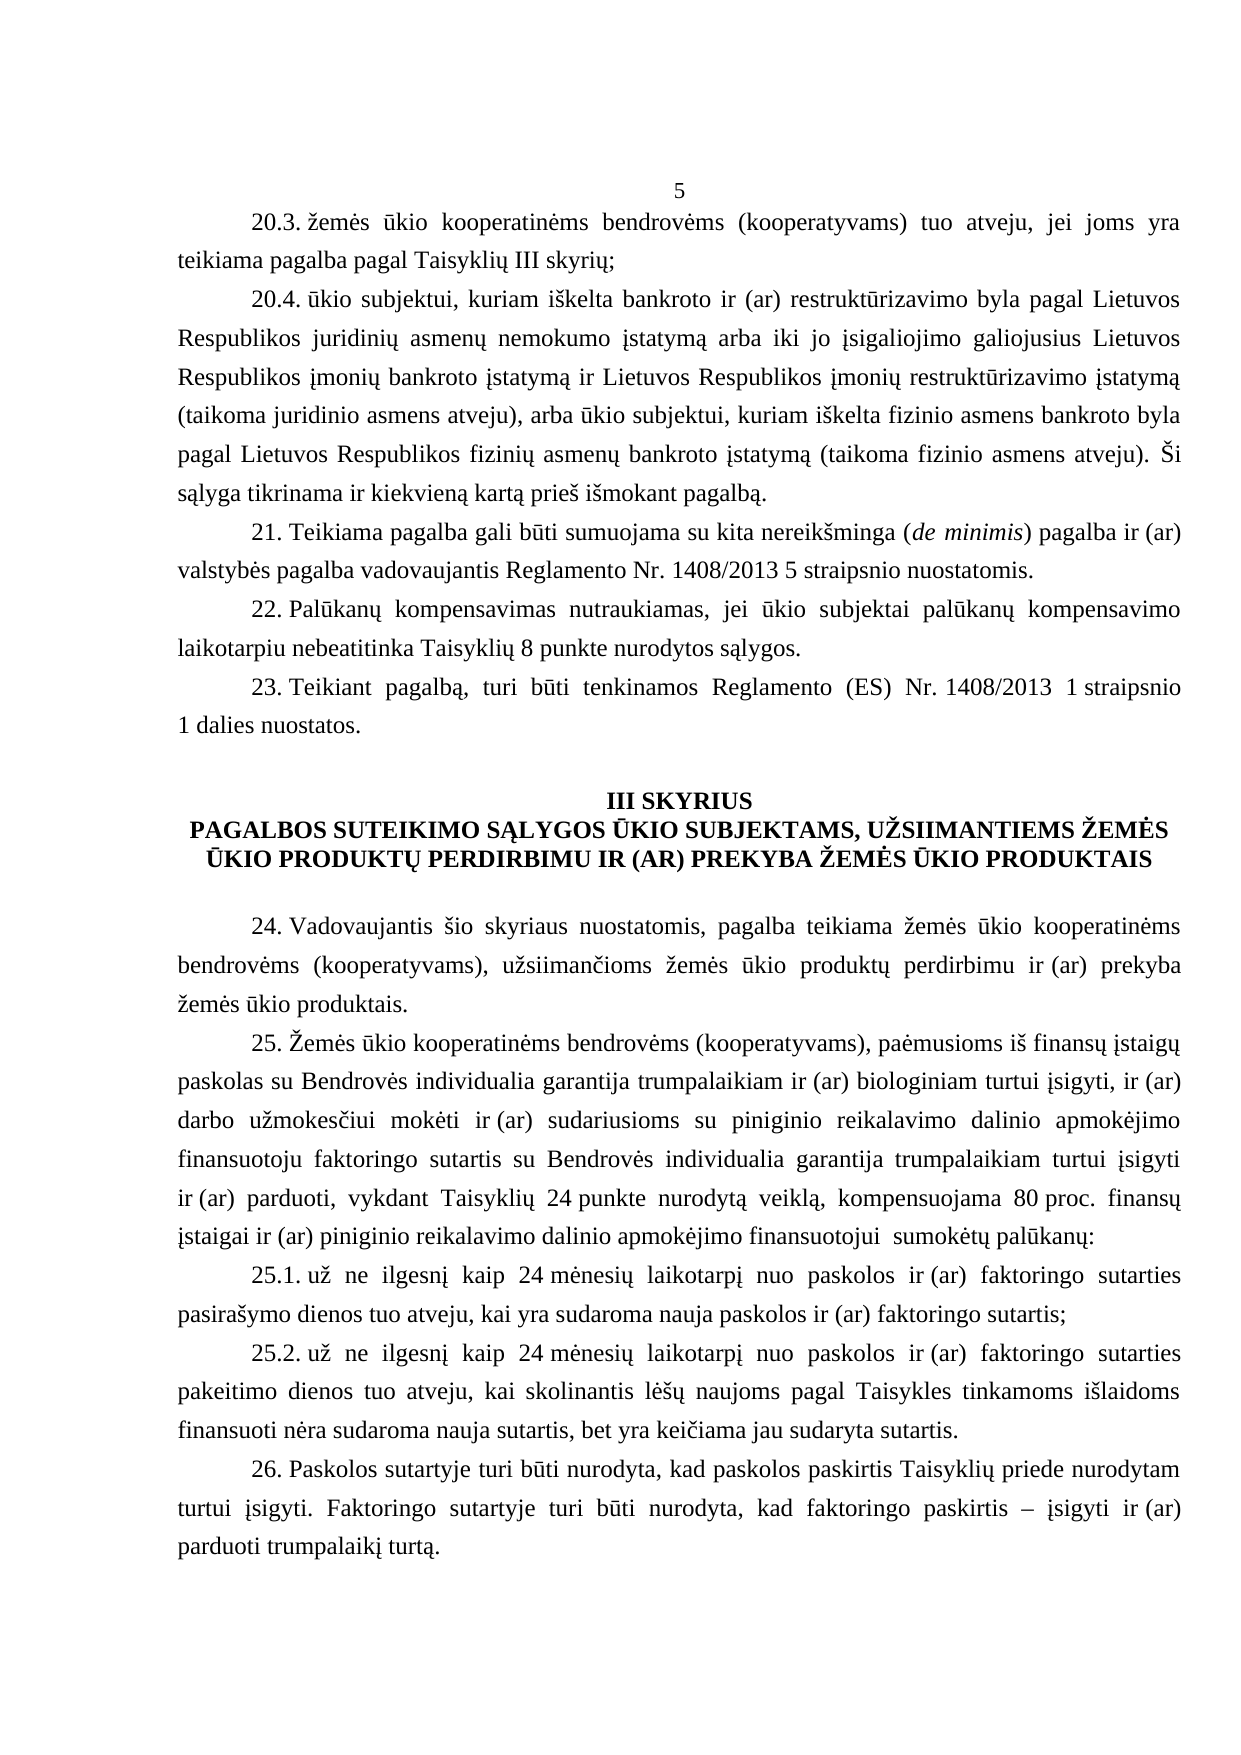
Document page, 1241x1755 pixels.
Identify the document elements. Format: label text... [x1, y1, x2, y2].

text 20.3. žemės ūkio kooperatinėms bendrovėms (kooperatyvams) tuo atveju, jei joms yra teikiama pagalba pagal Taisyklių III skyrių; [177, 207, 1181, 274]
text 20.4. ūkio subjektui, kuriam iškelta bankroto ir (ar) restruktūrizavimo byla pagal Lietuvos Respublikos juridinių asmenų nemokumo įstatymą arba iki jo įsigaliojimo galiojusius Lietuvos Respublikos įmonių bankroto įstatymą ir Lietuvos Respublikos įmonių restruktūrizavimo įstatymą (taikoma juridinio asmens atveju), arba ūkio subjektui, kuriam iškelta fizinio asmens bankroto byla pagal Lietuvos Respublikos fizinių asmenų bankroto įstatymą (taikoma fizinio asmens atveju). Ši sąlyga tikrinama ir kiekvieną kartą prieš išmokant pagalbą. [177, 284, 1181, 507]
text PAGALBOS SUTEIKIMO SĄLYGOS ŪKIO SUBJEKTAMS, UŽSIIMANTIEMS ŽEMĖS ŪKIO PRODUKTŲ PERDIRBIMU IR (AR) PREKYBA ŽEMĖS ŪKIO PRODUKTAIS [177, 815, 1181, 873]
text III SKYRIUS [177, 786, 1181, 815]
text 25. Žemės ūkio kooperatinėms bendrovėms (kooperatyvams), paėmusioms iš finansų įstaigų paskolas su Bendrovės individualia garantija trumpalaikiam ir (ar) biologiniam turtui įsigyti, ir (ar) darbo užmokesčiui mokėti ir (ar) sudariusioms su piniginio reikalavimo dalinio apmokėjimo finansuotoju faktoringo sutartis su Bendrovės individualia garantija trumpalaikiam turtui įsigyti ir (ar) parduoti, vykdant Taisyklių 24 punkte nurodytą veiklą, kompensuojama 80 proc. finansų įstaigai ir (ar) piniginio reikalavimo dalinio apmokėjimo finansuotojui sumokėtų palūkanų: [177, 1028, 1181, 1250]
text 25.1. už ne ilgesnį kaip 24 mėnesių laikotarpį nuo paskolos ir (ar) faktoringo sutarties pasirašymo dienos tuo atveju, kai yra sudaroma nauja paskolos ir (ar) faktoringo sutartis; [177, 1260, 1181, 1328]
text 26. Paskolos sutartyje turi būti nurodyta, kad paskolos paskirtis Taisyklių priede nurodytam turtui įsigyti. Faktoringo sutartyje turi būti nurodyta, kad faktoringo paskirtis – įsigyti ir (ar) parduoti trumpalaikį turtą. [177, 1454, 1181, 1560]
text 23. Teikiant pagalbą, turi būti tenkinamos Reglamento (ES) Nr. 1408/2013 1 straipsnio 1 dalies nuostatos. [177, 672, 1181, 739]
text 25.2. už ne ilgesnį kaip 24 mėnesių laikotarpį nuo paskolos ir (ar) faktoringo sutarties pakeitimo dienos tuo atveju, kai skolinantis lėšų naujoms pagal Taisykles tinkamoms išlaidoms finansuoti nėra sudaroma nauja sutartis, bet yra keičiama jau sudaryta sutartis. [177, 1338, 1181, 1444]
text 22. Palūkanų kompensavimas nutraukiamas, jei ūkio subjektai palūkanų kompensavimo laikotarpiu nebeatitinka Taisyklių 8 punkte nurodytos sąlygos. [177, 594, 1181, 662]
text 21. Teikiama pagalba gali būti sumuojama su kita nereikšminga (de minimis) pagalba ir (ar) valstybės pagalba vadovaujantis Reglamento Nr. 1408/2013 5 straipsnio nuostatomis. [177, 517, 1181, 584]
text 24. Vadovaujantis šio skyriaus nuostatomis, pagalba teikiama žemės ūkio kooperatinėms bendrovėms (kooperatyvams), užsiimančioms žemės ūkio produktų perdirbimu ir (ar) prekyba žemės ūkio produktais. [177, 911, 1181, 1018]
